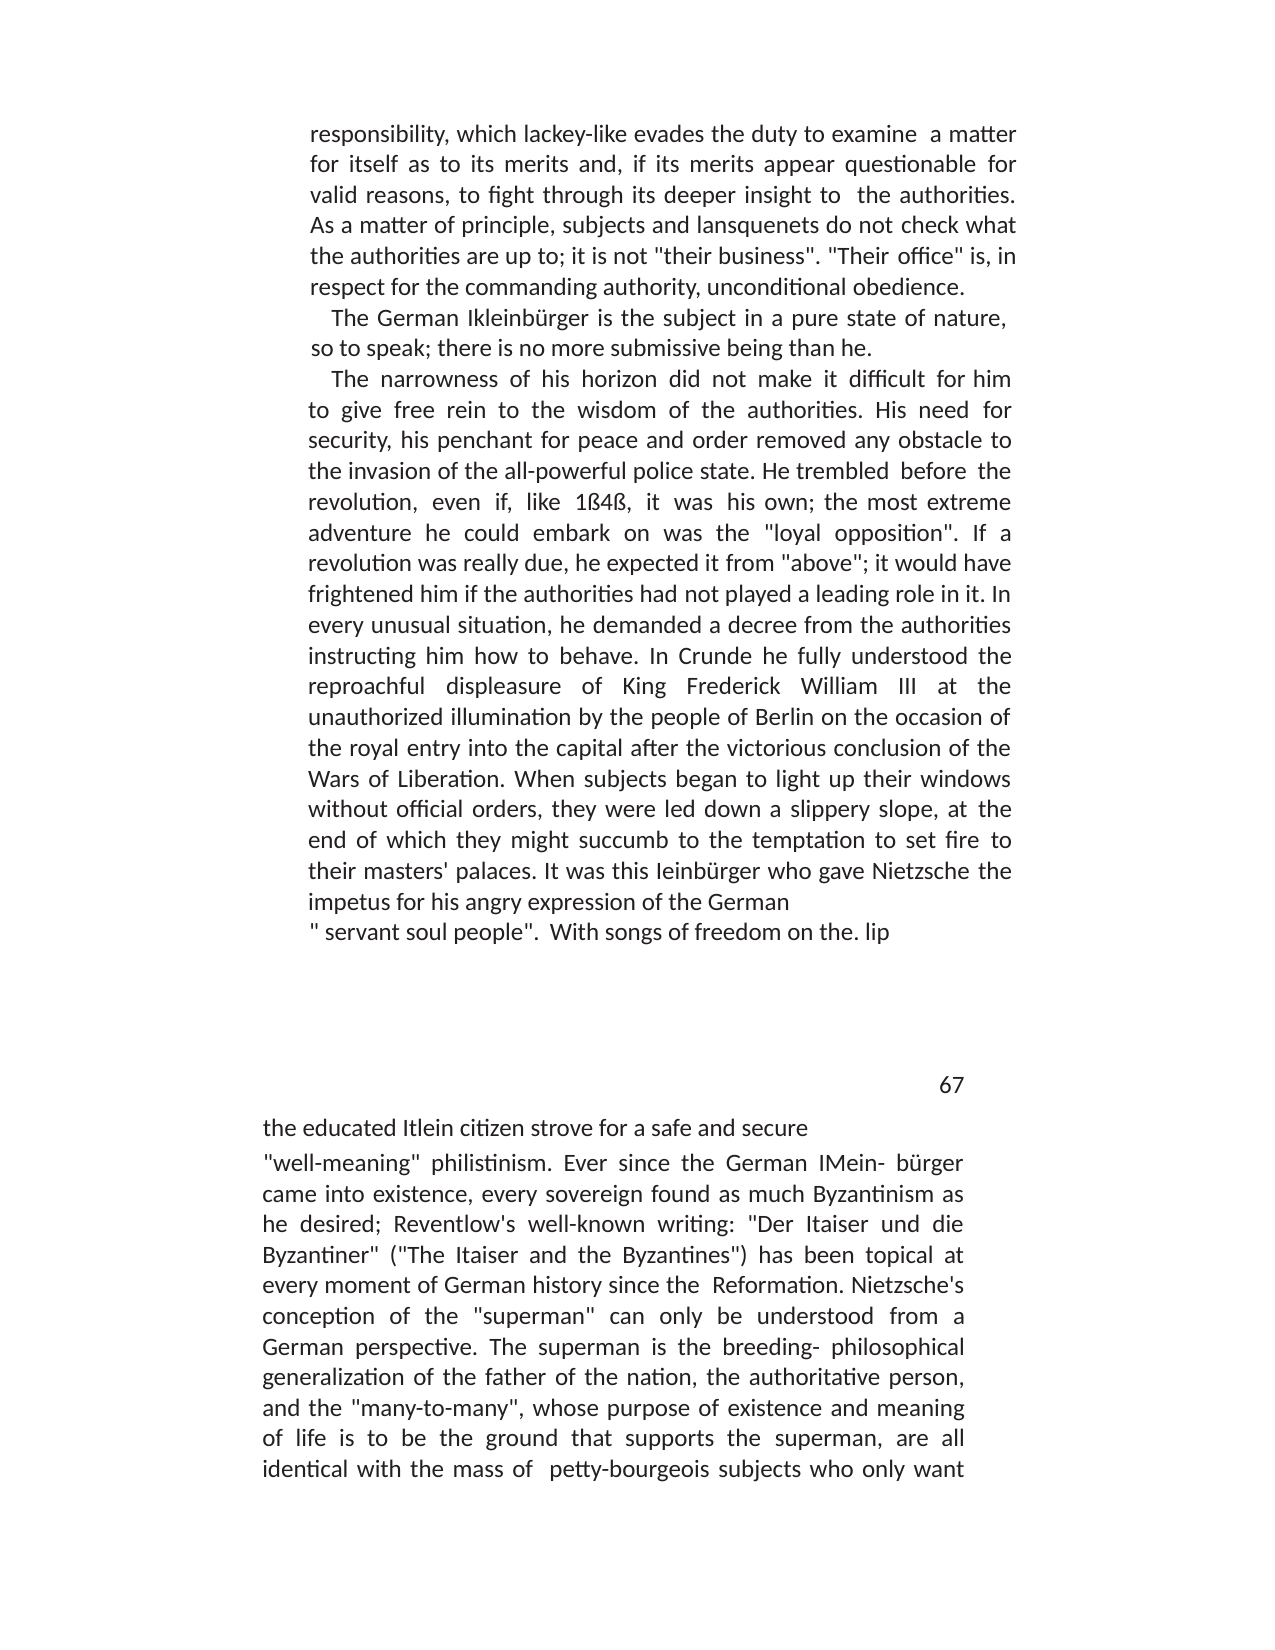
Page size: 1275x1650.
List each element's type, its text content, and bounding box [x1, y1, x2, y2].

text "well-meaning" philistinism. Ever since the German IMein- bürger came into existence, every sovereign found as much Byzantinism as he desired; Reventlow's well-known writing: "Der Itaiser und die Byzantiner" ("The Itaiser and the Byzantines") has been topical at every moment of German history since the Reformation. Nietzsche's conception of the "superman" can only be understood from a German perspective. The superman is the breeding- philosophical generalization of the father of the nation, the authoritative person, and the "many-to-many", whose purpose of existence and meaning of life is to be the ground that supports the superman, are all identical with the mass of petty-bourgeois subjects who only want [262, 1147, 965, 1483]
text The German Ikleinbürger is the subject in a pure state of nature, so to speak; there is no more submissive being than he. [311, 302, 1008, 363]
text the educated Itlein citizen strove for a safe and secure [263, 1113, 1157, 1143]
text The narrowness of his horizon did not make it difficult for him to give free rein to the wisdom of the authorities. His need for security, his penchant for peace and order removed any obstacle to the invasion of the all-powerful police state. He trembled before the revolution, even if, like 1ß4ß, it was his own; the most extreme adventure he could embark on was the "loyal opposition". If a revolution was really due, he expected it from "above"; it would have frightened him if the authorities had not played a leading role in it. In every unusual situation, he demanded a decree from the authorities instructing him how to behave. In Crunde he fully understood the reproachful displeasure of King Frederick William III at the unauthorized illumination by the people of Berlin on the occasion of the royal entry into the capital after the victorious conclusion of the Wars of Liberation. When subjects began to light up their windows without official orders, they were led down a slippery slope, at the end of which they might succumb to the temptation to set fire to their masters' palaces. It was this Ieinbürger who gave Nietzsche the impetus for his angry expression of the German [308, 363, 1012, 916]
text responsibility, which lackey-like evades the duty to examine a matter for itself as to its merits and, if its merits appear questionable for valid reasons, to fight through its deeper insight to the authorities. As a matter of principle, subjects and lansquenets do not check what the authorities are up to; it is not "their business". "Their office" is, in respect for the commanding authority, unconditional obedience. [310, 118, 1017, 301]
text " servant soul people". With songs of freedom on the. lip [309, 916, 1157, 947]
text 67 [118, 1069, 964, 1100]
